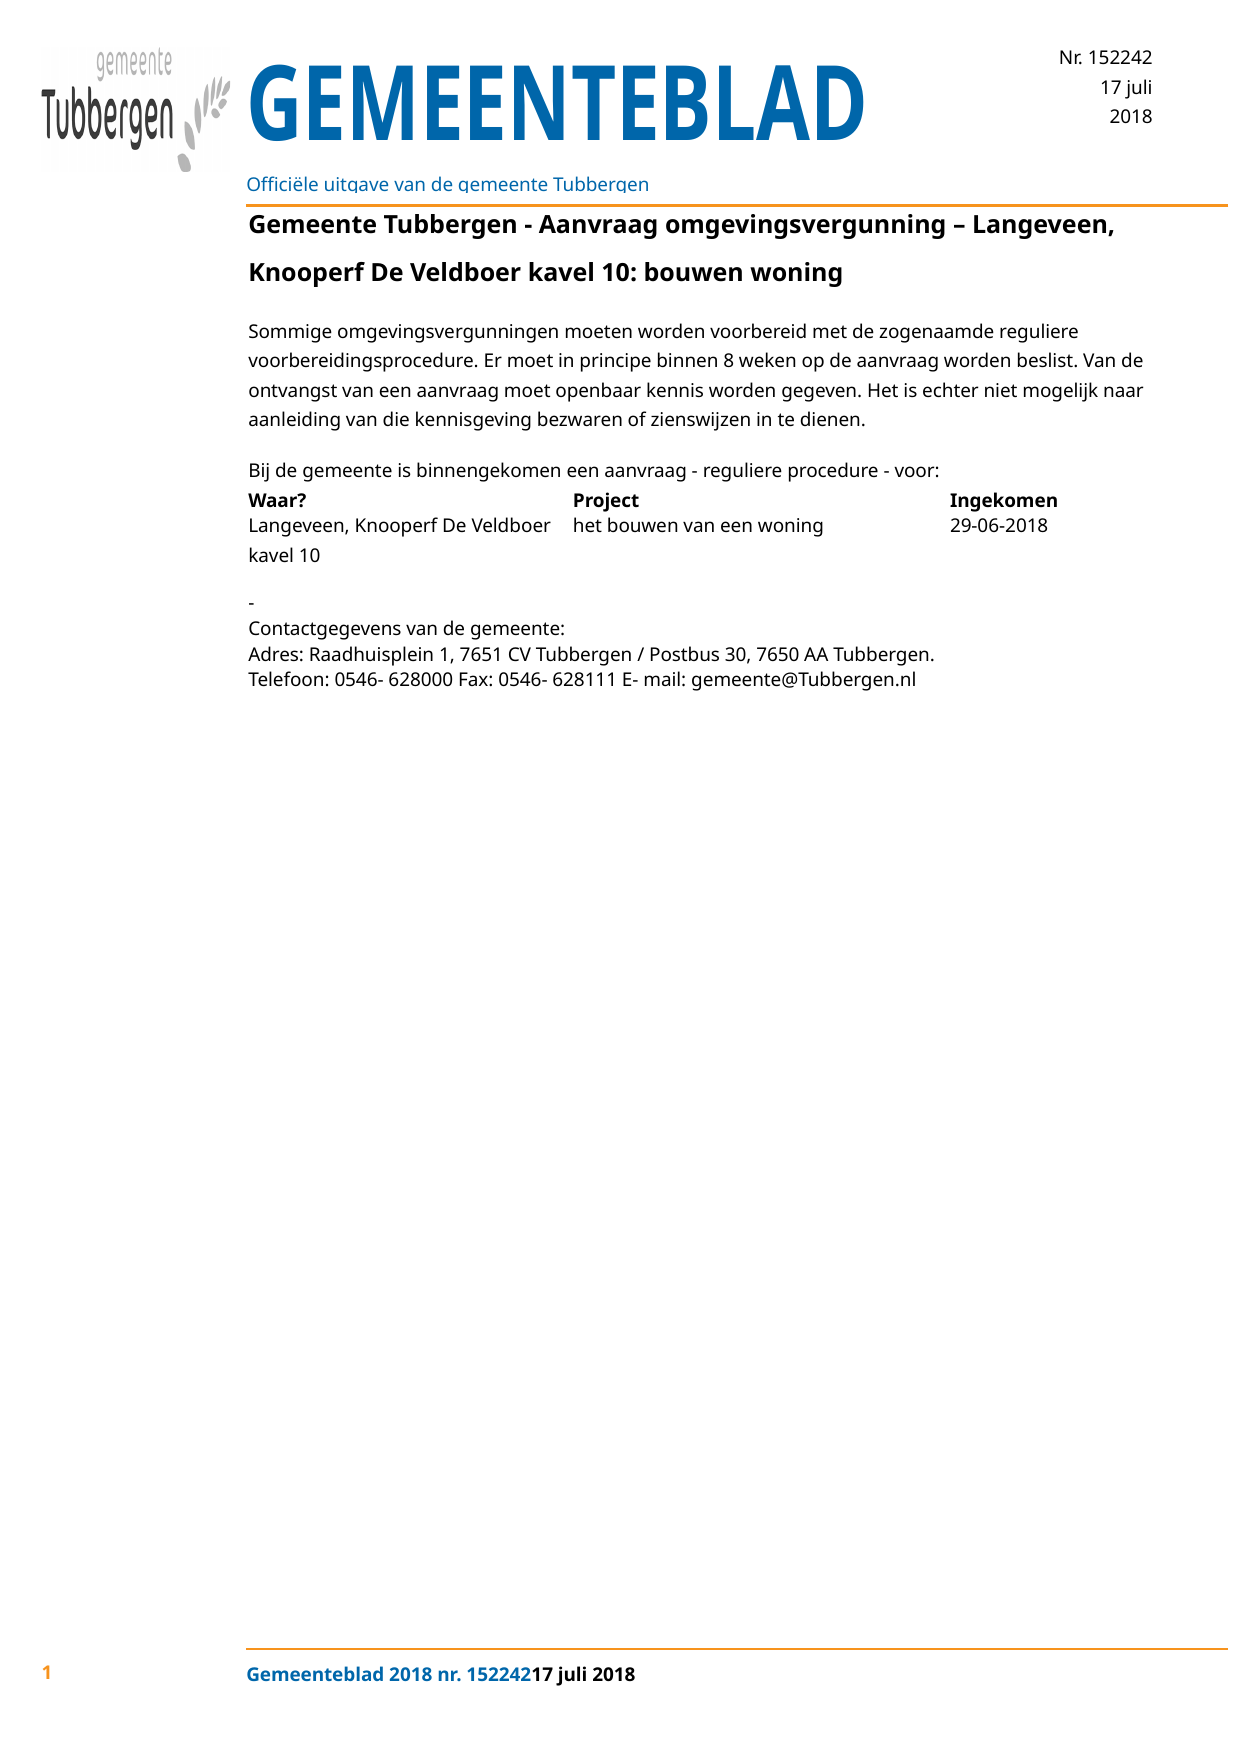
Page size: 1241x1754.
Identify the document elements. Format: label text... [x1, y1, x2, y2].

table_cell Langeveen, Knooperf De Veldboer kavel 10 [248, 513, 573, 568]
table_cell het bouwen van een woning [573, 513, 950, 568]
table_header Waar? [248, 487, 573, 512]
text Gemeente Tubbergen - Aanvraag omgevingsvergunning – Langeveen, Knooperf De Veldboer kavel 10: bouwen woning [248, 207, 1152, 288]
text Contactgegevens van de gemeente: [248, 615, 1152, 641]
table_cell 29-06-2018 [950, 513, 1152, 568]
picture [41, 47, 231, 172]
table_header Project [573, 487, 950, 512]
text Bij de gemeente is binnengekomen een aanvraag - reguliere procedure - voor: [248, 457, 1152, 483]
text Telefoon: 0546- 628000 Fax: 0546- 628111 E- mail: gemeente@Tubbergen.nl [248, 666, 1152, 692]
text Adres: Raadhuisplein 1, 7651 CV Tubbergen / Postbus 30, 7650 AA Tubbergen. [248, 641, 1152, 666]
text Sommige omgevingsvergunningen moeten worden voorbereid met de zogenaamde reguliere voorbereidingsprocedure. Er moet in principe binnen 8 weken op de aanvraag worden beslist. Van de ontvangst van een aanvraag moet openbaar kennis worden gegeven. Het is echter niet mogelijk naar aanleiding van die kennisgeving bezwaren of zienswijzen in te dienen. [248, 318, 1152, 432]
text - [248, 589, 1152, 615]
table_header Ingekomen [950, 487, 1152, 512]
